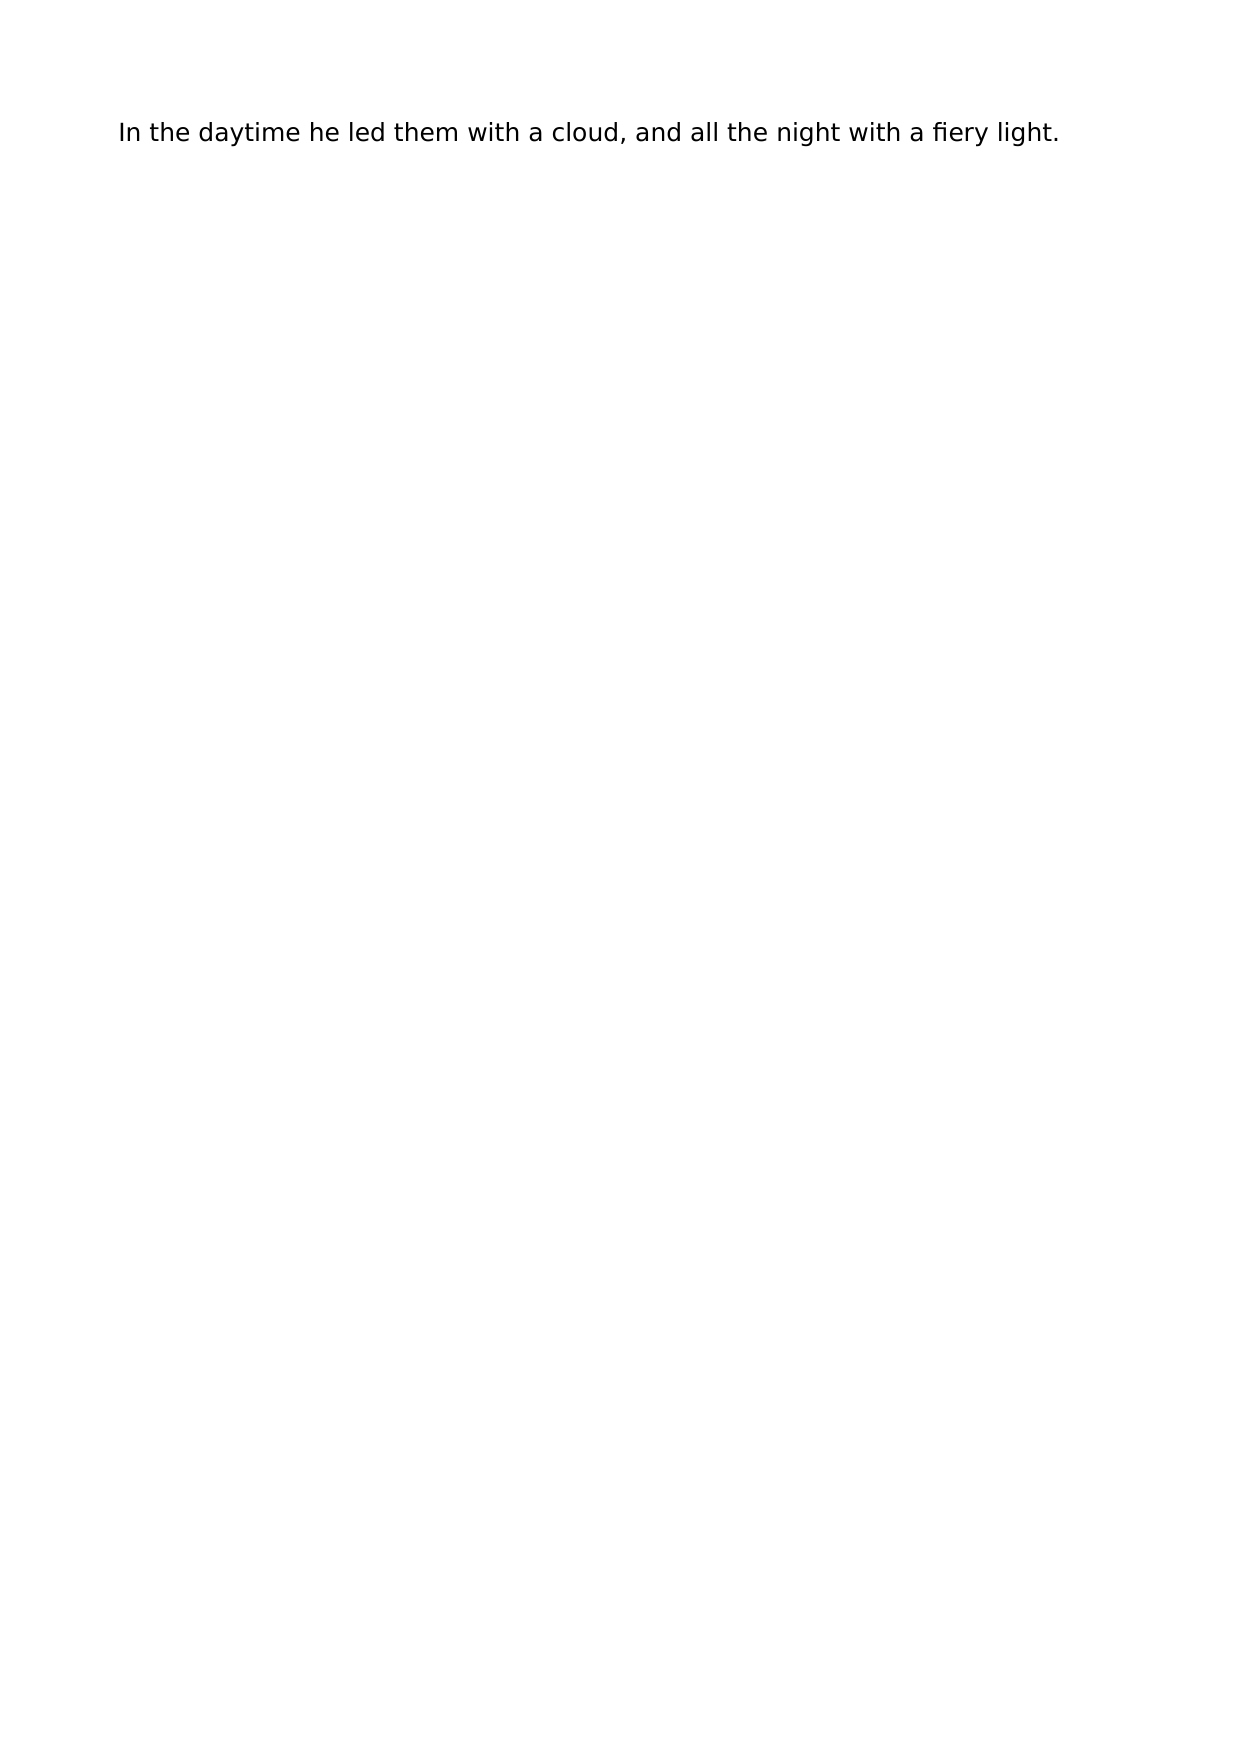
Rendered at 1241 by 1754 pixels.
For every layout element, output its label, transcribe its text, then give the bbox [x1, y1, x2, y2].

text In the daytime he led them with a cloud, and all the night with a fiery light. [118, 118, 1122, 147]
